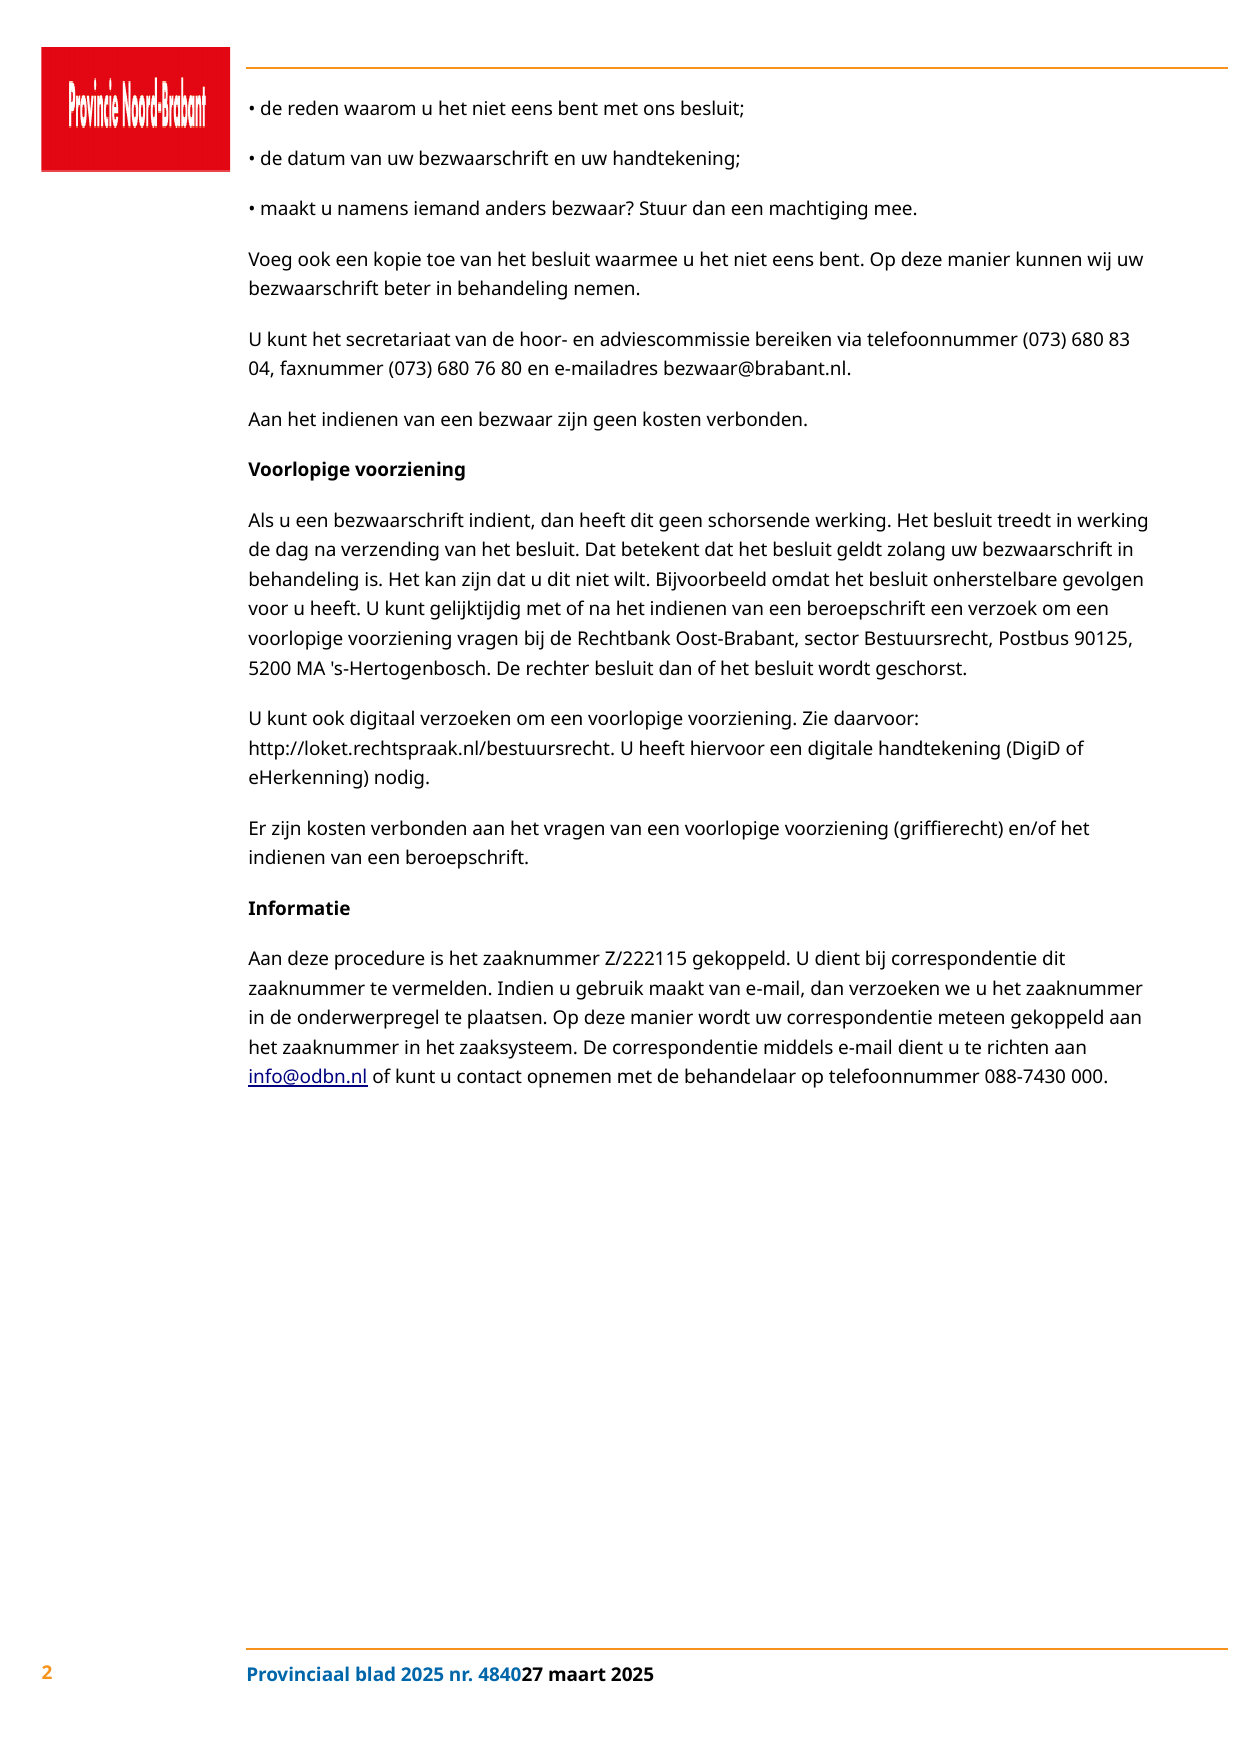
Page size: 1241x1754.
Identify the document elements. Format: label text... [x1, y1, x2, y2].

picture [41, 47, 231, 172]
text • de datum van uw bezwaarschrift en uw handtekening; [248, 145, 1152, 171]
text Aan het indienen van een bezwaar zijn geen kosten verbonden. [248, 406, 1152, 432]
text Aan deze procedure is het zaaknummer Z/222115 gekoppeld. U dient bij correspondentie dit zaaknummer te vermelden. Indien u gebruik maakt van e-mail, dan verzoeken we u het zaaknummer in de onderwerpregel te plaatsen. Op deze manier wordt uw correspondentie meteen gekoppeld aan het zaaknummer in het zaaksysteem. De correspondentie middels e-mail dient u te richten aan info@odbn.nl of kunt u contact opnemen met de behandelaar op telefoonnummer 088-7430 000. [248, 945, 1152, 1089]
text Als u een bezwaarschrift indient, dan heeft dit geen schorsende werking. Het besluit treedt in werking de dag na verzending van het besluit. Dat betekent dat het besluit geldt zolang uw bezwaarschrift in behandeling is. Het kan zijn dat u dit niet wilt. Bijvoorbeeld omdat het besluit onherstelbare gevolgen voor u heeft. U kunt gelijktijdig met of na het indienen van een beroepschrift een verzoek om een voorlopige voorziening vragen bij de Rechtbank Oost-Brabant, sector Bestuursrecht, Postbus 90125, 5200 MA 's‑Hertogenbosch. De rechter besluit dan of het besluit wordt geschorst. [248, 507, 1152, 681]
text • maakt u namens iemand anders bezwaar? Stuur dan een machtiging mee. [248, 196, 1152, 221]
text Informatie [248, 895, 1152, 921]
text Voeg ook een kopie toe van het besluit waarmee u het niet eens bent. Op deze manier kunnen wij uw bezwaarschrift beter in behandeling nemen. [248, 246, 1152, 301]
text • de reden waarom u het niet eens bent met ons besluit; [248, 95, 1152, 121]
text Er zijn kosten verbonden aan het vragen van een voorlopige voorziening (griffierecht) en/of het indienen van een beroepschrift. [248, 815, 1152, 870]
text U kunt het secretariaat van de hoor- en adviescommissie bereiken via telefoonnummer (073) 680 83 04, faxnummer (073) 680 76 80 en e-mailadres bezwaar@brabant.nl. [248, 326, 1152, 381]
text Voorlopige voorziening [248, 456, 1152, 482]
text U kunt ook digitaal verzoeken om een voorlopige voorziening. Zie daarvoor: http://loket.rechtspraak.nl/bestuursrecht. U heeft hiervoor een digitale handtekening (DigiD of eHerkenning) nodig. [248, 705, 1152, 790]
